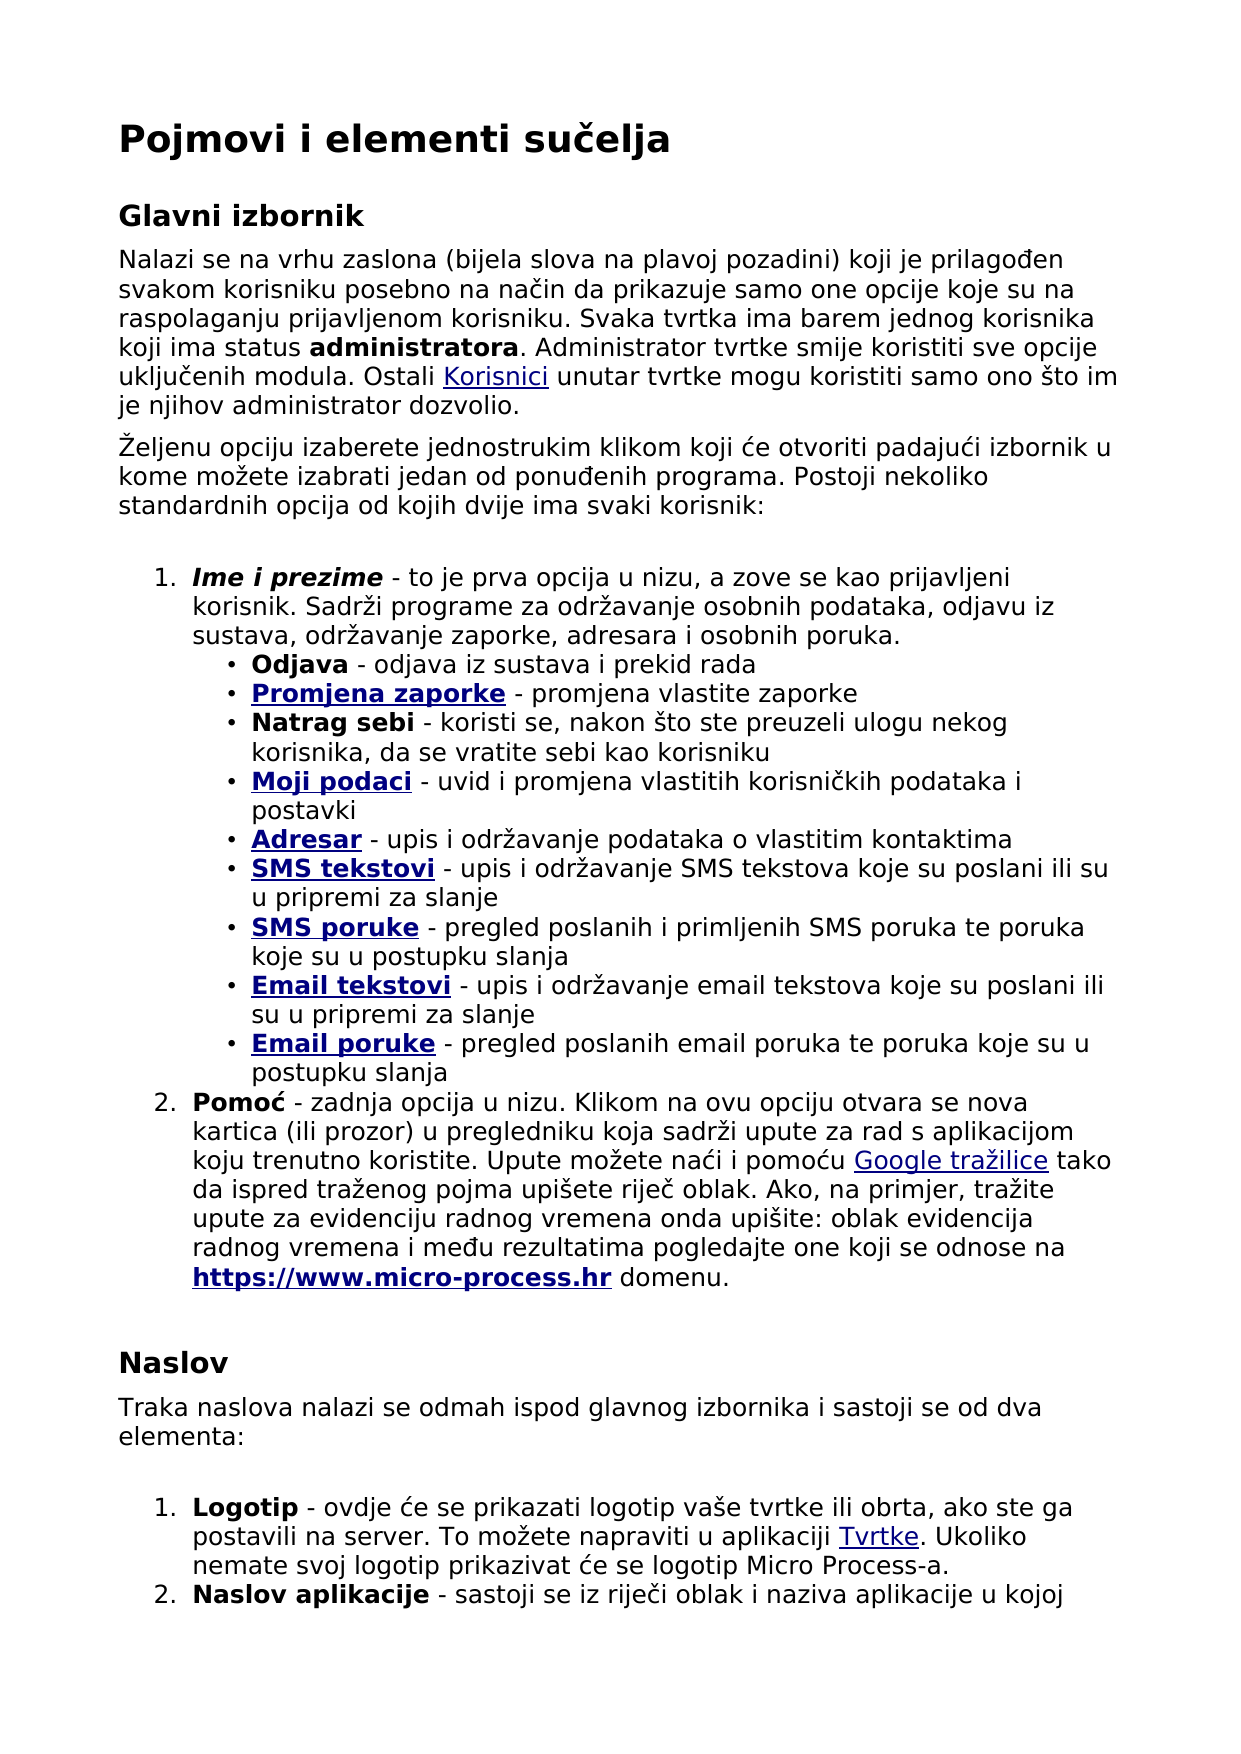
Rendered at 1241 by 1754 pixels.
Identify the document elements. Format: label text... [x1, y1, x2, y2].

list SMS poruke - pregled poslanih i primljenih SMS poruka te poruka koje su u postupku slanja [236, 913, 1122, 971]
text Traka naslova nalazi se odmah ispod glavnog izbornika i sastoji se od dva elementa: [118, 1393, 1122, 1451]
subtitle Naslov [118, 1346, 1122, 1380]
list Logotip - ovdje će se prikazati logotip vaše tvrtke ili obrta, ako ste ga postavili na server. To možete napraviti u aplikaciji Tvrtke. Ukoliko nemate svoj logotip prikazivat će se logotip Micro Process-a. [177, 1493, 1122, 1581]
list Promjena zaporke - promjena vlastite zaporke [236, 679, 1122, 708]
list Moji podaci - uvid i promjena vlastitih korisničkih podataka i postavki [236, 767, 1122, 825]
list Email poruke - pregled poslanih email poruka te poruka koje su u postupku slanja [236, 1029, 1122, 1088]
text Nalazi se na vrhu zaslona (bijela slova na plavoj pozadini) koji je prilagođen svakom korisniku posebno na način da prikazuje samo one opcije koje su na raspolaganju prijavljenom korisniku. Svaka tvrtka ima barem jednog korisnika koji ima status administratora. Administrator tvrtke smije koristiti sve opcije uključenih modula. Ostali Korisnici unutar tvrtke mogu koristiti samo ono što im je njihov administrator dozvolio. [118, 246, 1122, 421]
list Odjava - odjava iz sustava i prekid rada [236, 650, 1122, 679]
list Natrag sebi - koristi se, nakon što ste preuzeli ulogu nekog korisnika, da se vratite sebi kao korisniku [236, 708, 1122, 767]
list Adresar - upis i održavanje podataka o vlastitim kontaktima [236, 825, 1122, 854]
list Ime i prezime - to je prva opcija u nizu, a zove se kao prijavljeni korisnik. Sadrži programe za održavanje osobnih podataka, odjavu iz sustava, održavanje zaporke, adresara i osobnih poruka. [177, 563, 1122, 650]
list Email tekstovi - upis i održavanje email tekstova koje su poslani ili su u pripremi za slanje [236, 971, 1122, 1029]
subtitle Pojmovi i elementi sučelja [118, 118, 1122, 162]
list Pomoć - zadnja opcija u nizu. Klikom na ovu opciju otvara se nova kartica (ili prozor) u pregledniku koja sadrži upute za rad s aplikacijom koju trenutno koristite. Upute možete naći i pomoću Google tražilice tako da ispred traženog pojma upišete riječ oblak. Ako, na primjer, tražite upute za evidenciju radnog vremena onda upišite: oblak evidencija radnog vremena i među rezultatima pogledajte one koji se odnose na https://www.micro-process.hr domenu. [177, 1088, 1122, 1292]
text Željenu opciju izaberete jednostrukim klikom koji će otvoriti padajući izbornik u kome možete izabrati jedan od ponuđenih programa. Postoji nekoliko standardnih opcija od kojih dvije ima svaki korisnik: [118, 433, 1122, 521]
list SMS tekstovi - upis i održavanje SMS tekstova koje su poslani ili su u pripremi za slanje [236, 854, 1122, 913]
subtitle Glavni izbornik [118, 199, 1122, 233]
list Naslov aplikacije - sastoji se iz riječi oblak i naziva aplikacije u kojoj [177, 1581, 1122, 1610]
